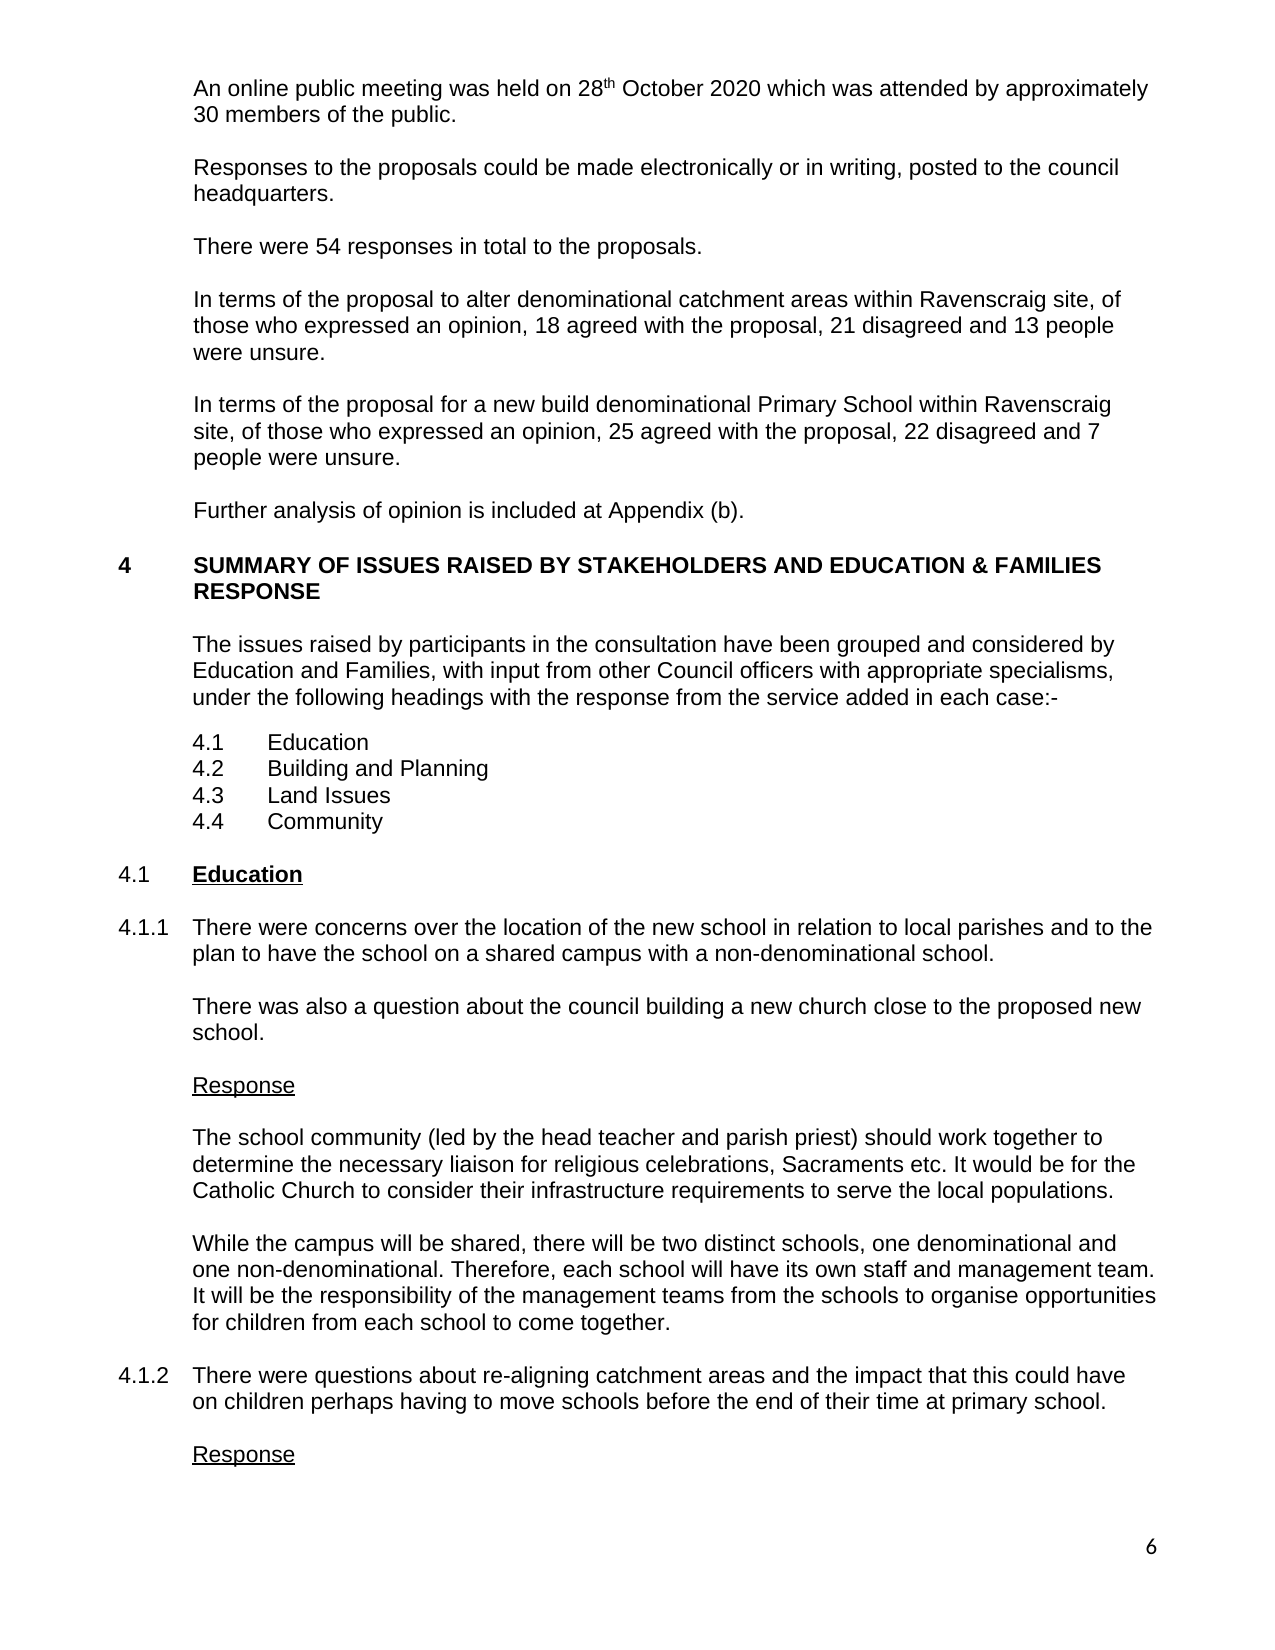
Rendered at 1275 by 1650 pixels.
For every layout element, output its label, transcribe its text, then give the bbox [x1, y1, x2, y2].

text Response [118, 1441, 1157, 1467]
text In terms of the proposal for a new build denominational Primary School within Ravenscraig site, of those who expressed an opinion, 25 agreed with the proposal, 22 disagreed and 7 people were unsure. [193, 391, 1157, 470]
text Further analysis of opinion is included at Appendix (b). [193, 497, 1157, 523]
text 4 SUMMARY OF ISSUES RAISED BY STAKEHOLDERS AND EDUCATION & FAMILIES RESPONSE [118, 552, 1157, 604]
text 4.4 Community [192, 808, 1157, 834]
subtitle Response [192, 1072, 1157, 1098]
text In terms of the proposal to alter denominational catchment areas within Ravenscraig site, of those who expressed an opinion, 18 agreed with the proposal, 21 disagreed and 13 people were unsure. [193, 286, 1157, 365]
text There were 54 responses in total to the proposals. [193, 233, 1157, 259]
text 4.2 Building and Planning [192, 755, 1157, 782]
subtitle The issues raised by participants in the consultation have been grouped and considered by Education and Families, with input from other Council officers with appropriate specialisms, under the following headings with the response from the service added in each case:- [118, 631, 1157, 710]
text 4.3 Land Issues [192, 782, 1157, 808]
text The school community (led by the head teacher and parish priest) should work together to determine the necessary liaison for religious celebrations, Sacraments etc. It would be for the Catholic Church to consider their infrastructure requirements to serve the local populations. [192, 1124, 1157, 1203]
text An online public meeting was held on 28th October 2020 which was attended by approximately 30 members of the public. [193, 75, 1157, 128]
subtitle 4.1 Education [118, 861, 1157, 887]
subtitle There was also a question about the council building a new church close to the proposed new school. [192, 993, 1157, 1045]
text While the campus will be shared, there will be two distinct schools, one denominational and one non-denominational. Therefore, each school will have its own staff and management team. It will be the responsibility of the management teams from the schools to organise opportunities for children from each school to come together. [192, 1230, 1157, 1335]
subtitle 4.1 Education [192, 729, 1157, 755]
subtitle 4.1.1 There were concerns over the location of the new school in relation to local parishes and to the plan to have the school on a shared campus with a non-denominational school. [118, 913, 1157, 966]
text 4.1.2 There were questions about re-aligning catchment areas and the impact that this could have on children perhaps having to move schools before the end of their time at primary school. [118, 1362, 1157, 1414]
text Responses to the proposals could be made electronically or in writing, posted to the council headquarters. [193, 154, 1157, 207]
